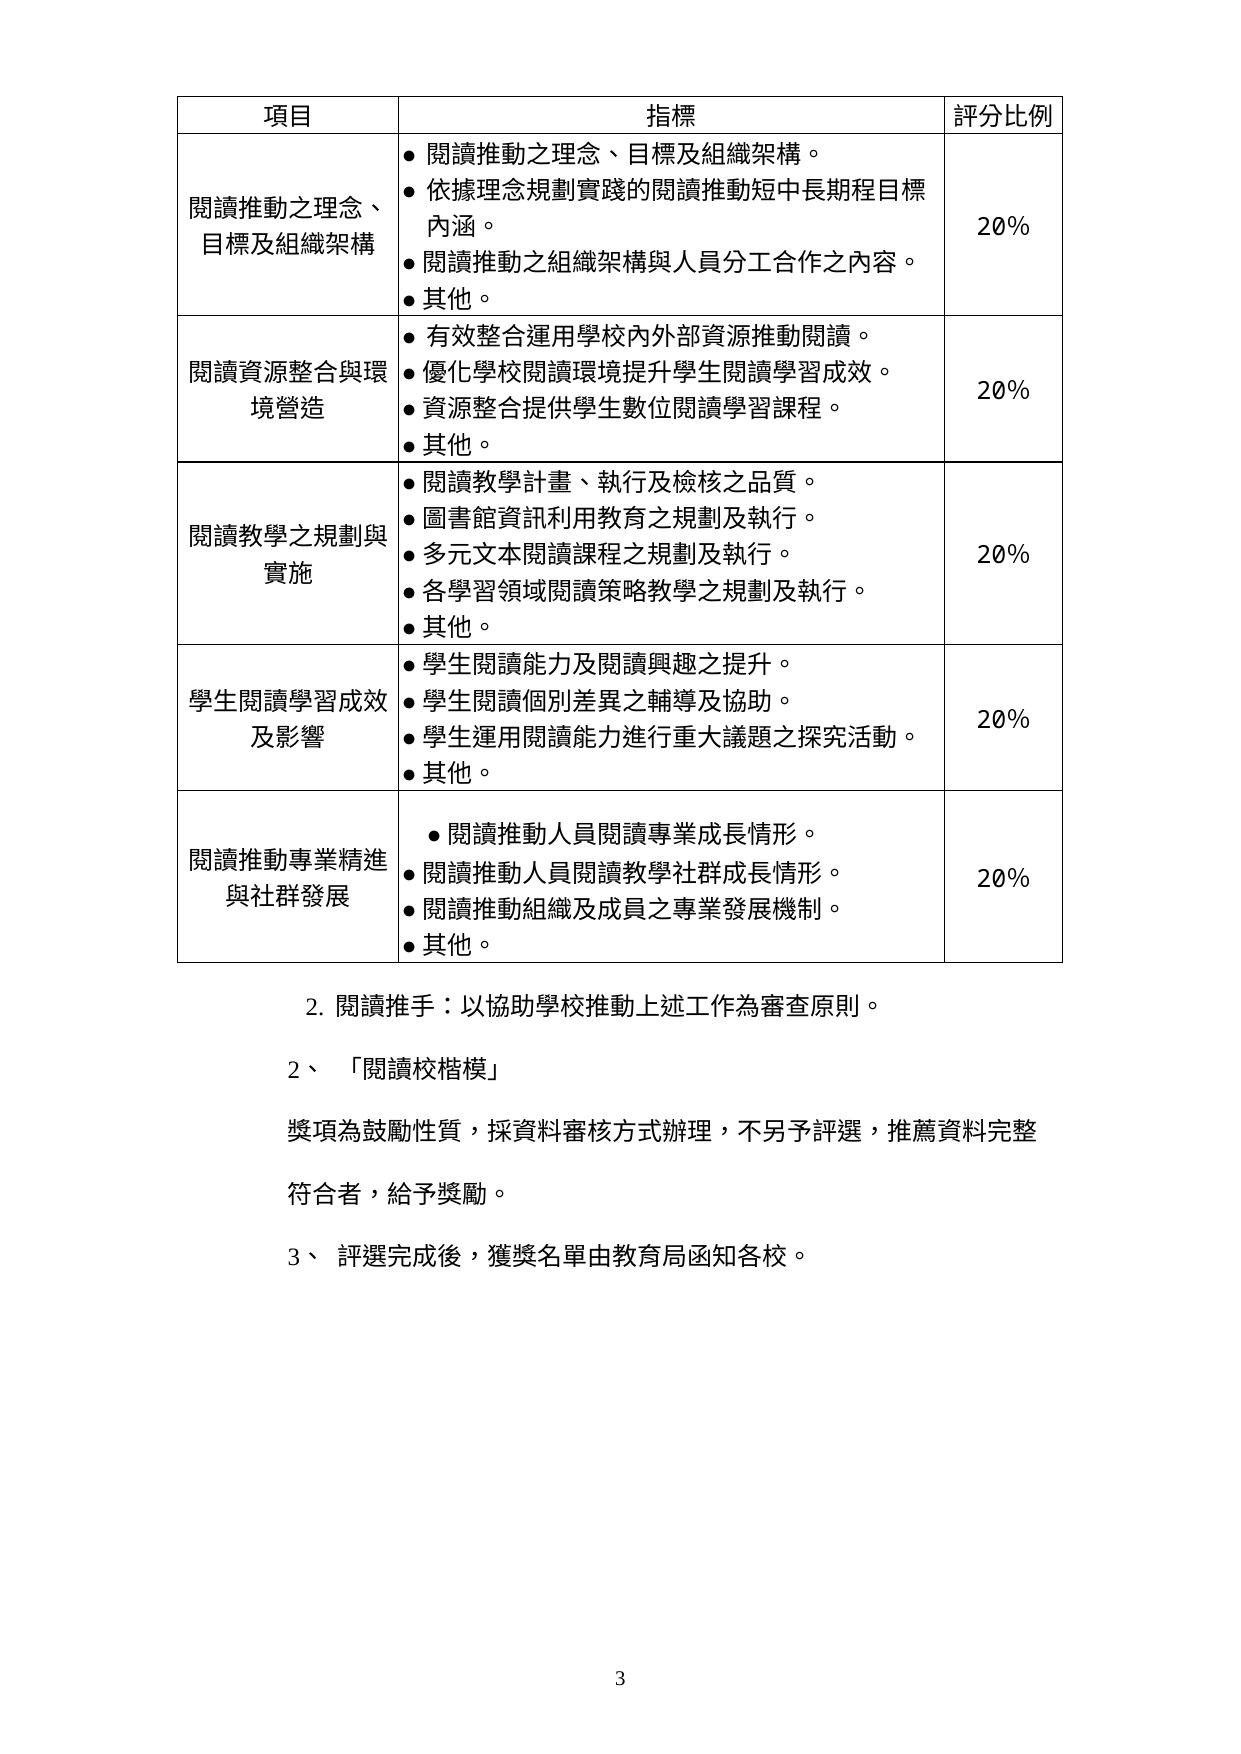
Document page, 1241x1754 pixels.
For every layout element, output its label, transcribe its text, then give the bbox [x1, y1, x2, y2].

table_header 指標 [399, 97, 944, 133]
list 評選完成後，獲獎名單由教育局函知各校。 [287, 1213, 1053, 1276]
table_header 評分比例 [945, 97, 1062, 133]
table_cell 閱讀教學計畫、執行及檢核之品質。 圖書館資訊利用教育之規劃及執行。 多元文本閱讀課程之規劃及執行。 各學習領域閱讀策略教學之規劃及執行。 其他。 [399, 463, 944, 644]
table_cell 20％ [945, 316, 1062, 461]
table_cell 閱讀資源整合與環境營造 [178, 316, 398, 461]
text 獎項為鼓勵性質，採資料審核方式辦理，不另予評選，推薦資料完整符合者，給予獎勵。 [287, 1088, 1053, 1213]
table_cell 閱讀推動之理念、目標及組織架構。 依據理念規劃實踐的閱讀推動短中長期程目標內涵。 閱讀推動之組織架構與人員分工合作之內容。 其他。 [399, 134, 944, 315]
table_cell 20％ [945, 134, 1062, 315]
table_cell 20％ [945, 645, 1062, 790]
table_header 項目 [178, 97, 398, 133]
table_cell 20％ [945, 463, 1062, 644]
table_cell 有效整合運用學校內外部資源推動閱讀。 優化學校閱讀環境提升學生閱讀學習成效。 資源整合提供學生數位閱讀學習課程。 其他。 [399, 316, 944, 461]
table_cell 閱讀教學之規劃與實施 [178, 463, 398, 644]
table_cell 閱讀推動人員閱讀專業成長情形。 閱讀推動人員閱讀教學社群成長情形。 閱讀推動組織及成員之專業發展機制。 其他。 [399, 791, 944, 962]
table_cell 學生閱讀能力及閱讀興趣之提升。 學生閱讀個別差異之輔導及協助。 學生運用閱讀能力進行重大議題之探究活動。 其他。 [399, 645, 944, 790]
table_cell 學生閱讀學習成效及影響 [178, 645, 398, 790]
list 「閱讀校楷模」 [287, 1026, 1053, 1088]
table_cell 20％ [945, 791, 1062, 962]
list 閱讀推手：以協助學校推動上述工作為審查原則。 [305, 963, 1053, 1026]
table_cell 閱讀推動專業精進與社群發展 [178, 791, 398, 962]
table_cell 閱讀推動之理念、目標及組織架構 [178, 134, 398, 315]
